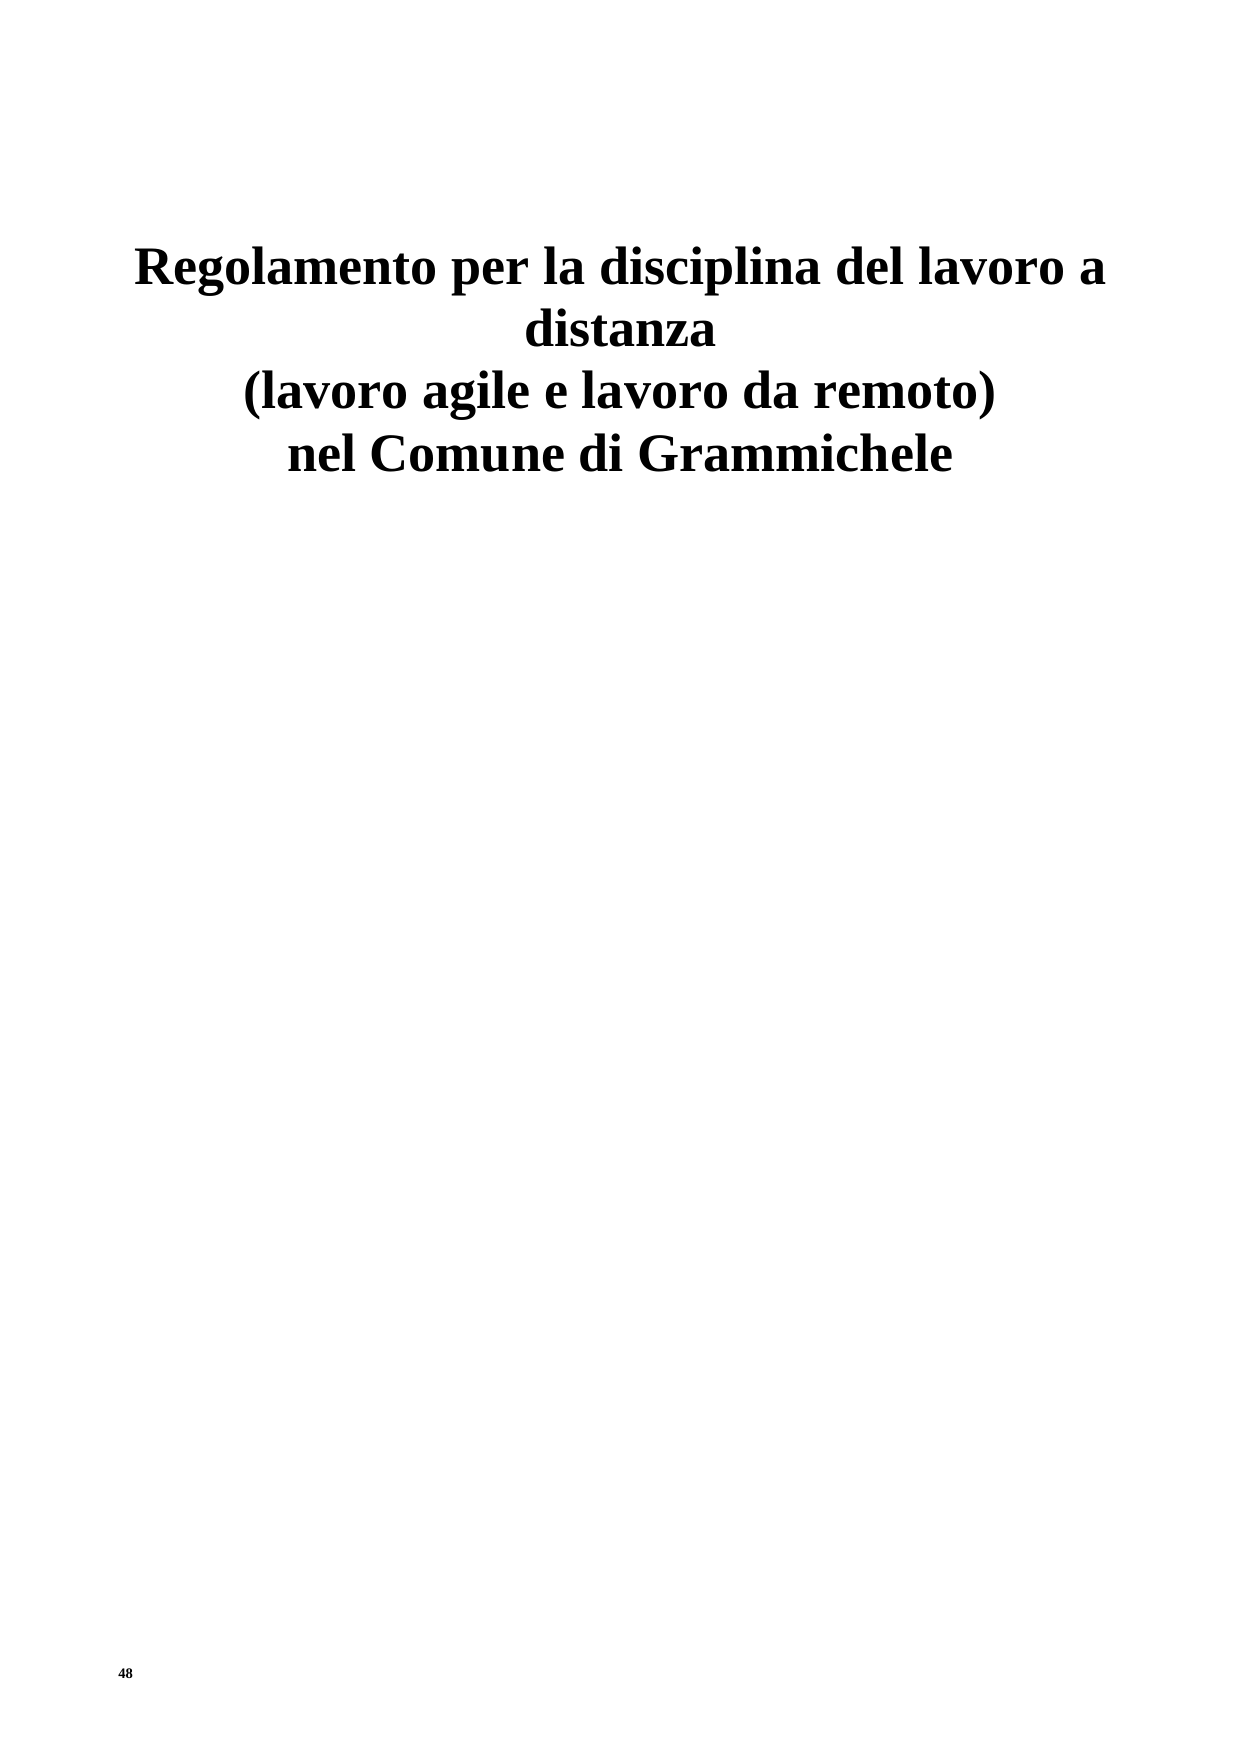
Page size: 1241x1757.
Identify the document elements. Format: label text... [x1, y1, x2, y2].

text (lavoro agile e lavoro da remoto) [118, 358, 1122, 421]
text nel Comune di Grammichele [118, 421, 1122, 483]
text Regolamento per la disciplina del lavoro a distanza [118, 234, 1122, 358]
